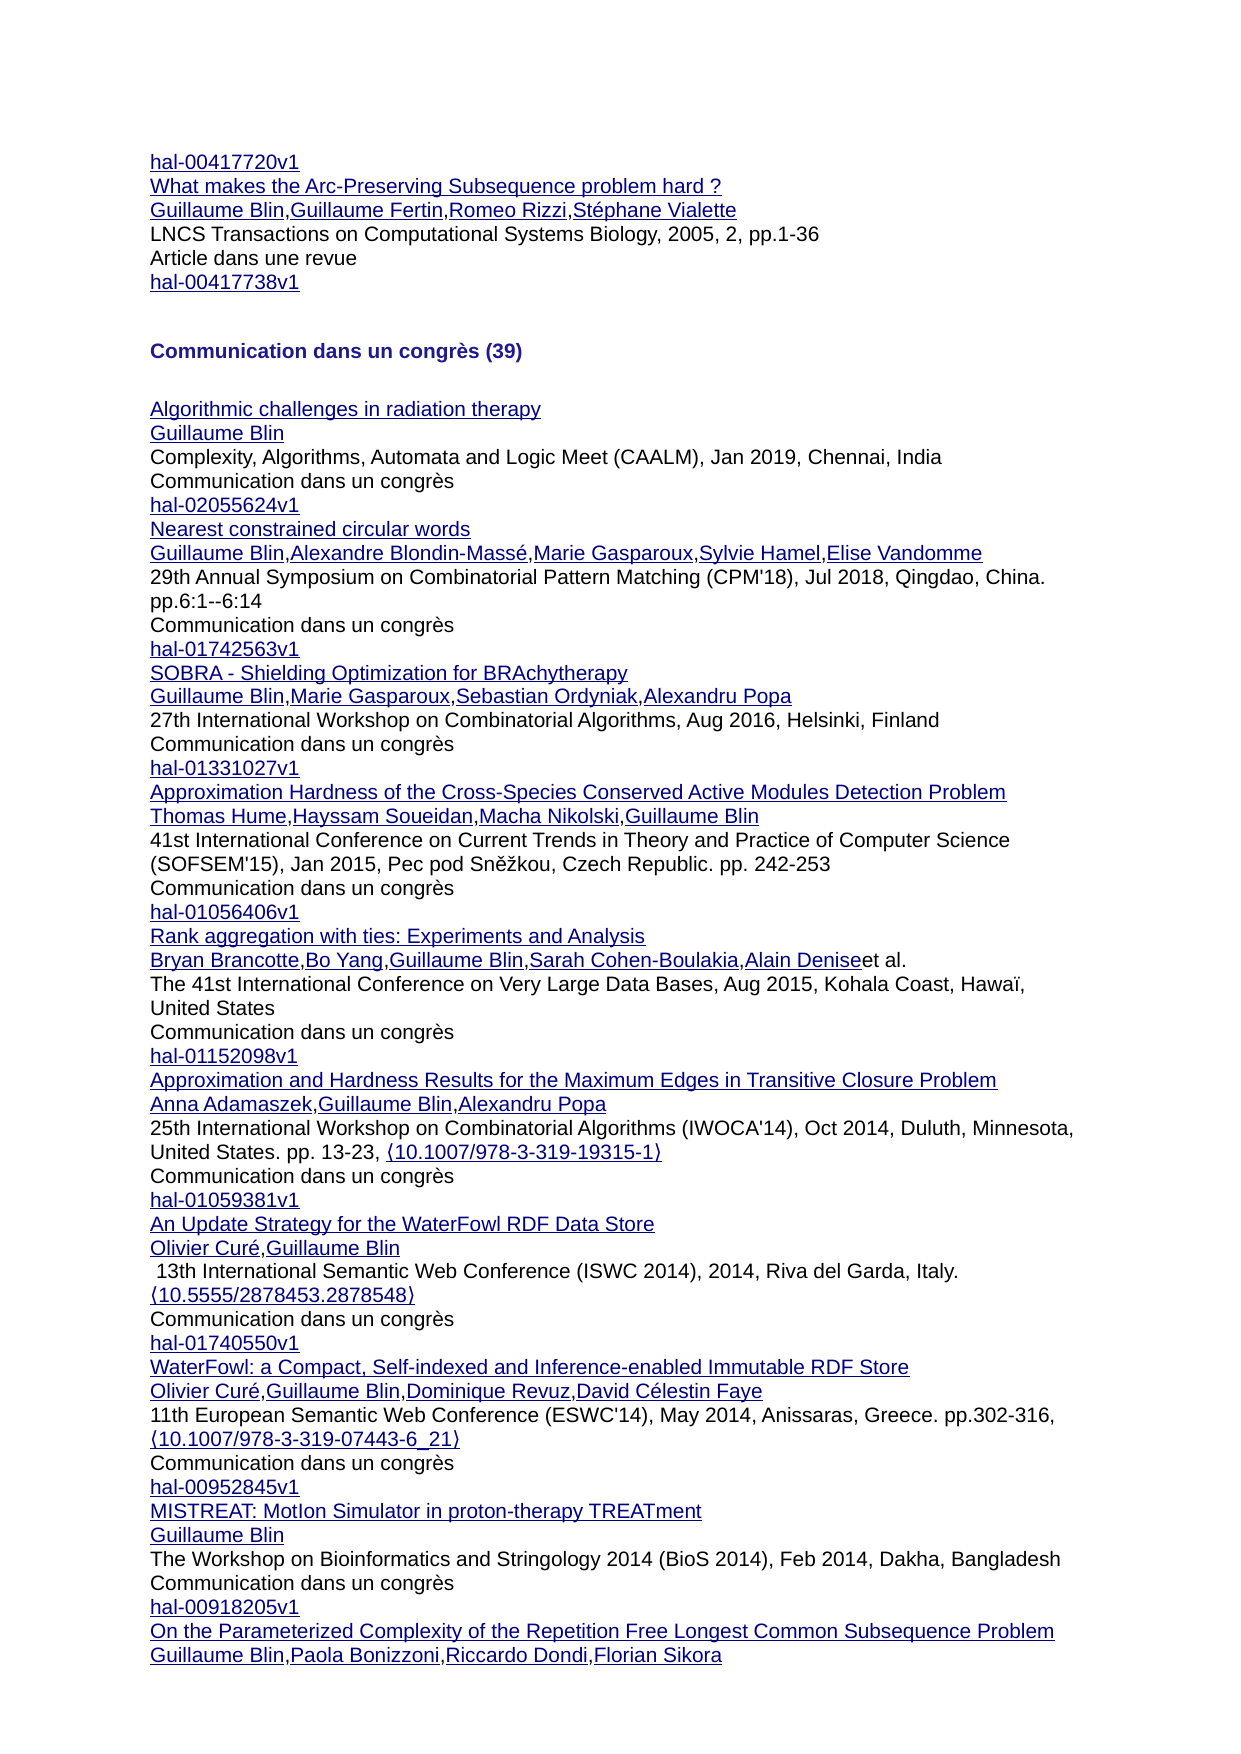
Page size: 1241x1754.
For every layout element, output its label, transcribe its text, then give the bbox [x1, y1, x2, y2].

table_cell What makes the Arc-Preserving Subsequence problem hard ? Guillaume Blin,Guillaume Fertin,Romeo Rizzi,Stéphane Vialette LNCS Transactions on Computational Systems Biology, 2005, 2, pp.1-36 Article dans une revue hal-00417738v1 [150, 174, 1090, 294]
table_cell SOBRA - Shielding Optimization for BRAchytherapy Guillaume Blin,Marie Gasparoux,Sebastian Ordyniak,Alexandru Popa 27th International Workshop on Combinatorial Algorithms, Aug 2016, Helsinki, Finland Communication dans un congrès hal-01331027v1 [150, 660, 1090, 780]
table_cell hal-00417720v1 [150, 150, 1090, 174]
table_cell MISTREAT: MotIon Simulator in proton-therapy TREATment Guillaume Blin The Workshop on Bioinformatics and Stringology 2014 (BioS 2014), Feb 2014, Dakha, Bangladesh Communication dans un congrès hal-00918205v1 [150, 1499, 1090, 1619]
subtitle Communication dans un congrès (39) [150, 338, 1090, 362]
table_header Algorithmic challenges in radiation therapy Guillaume Blin Complexity, Algorithms, Automata and Logic Meet (CAALM), Jan 2019, Chennai, India Communication dans un congrès hal-02055624v1 [150, 397, 1090, 517]
table_cell Rank aggregation with ties: Experiments and Analysis Bryan Brancotte,Bo Yang,Guillaume Blin,Sarah Cohen-Boulakia,Alain Deniseet al. The 41st International Conference on Very Large Data Bases, Aug 2015, Kohala Coast, Hawaï, United States Communication dans un congrès hal-01152098v1 [150, 924, 1090, 1068]
table_cell An Update Strategy for the WaterFowl RDF Data Store Olivier Curé,Guillaume Blin 13th International Semantic Web Conference (ISWC 2014), 2014, Riva del Garda, Italy. ⟨10.5555/2878453.2878548⟩ Communication dans un congrès hal-01740550v1 [150, 1211, 1090, 1355]
table_cell On the Parameterized Complexity of the Repetition Free Longest Common Subsequence Problem Guillaume Blin,Paola Bonizzoni,Riccardo Dondi,Florian Sikora [150, 1619, 1090, 1667]
table_cell Approximation Hardness of the Cross-Species Conserved Active Modules Detection Problem Thomas Hume,Hayssam Soueidan,Macha Nikolski,Guillaume Blin 41st International Conference on Current Trends in Theory and Practice of Computer Science (SOFSEM'15), Jan 2015, Pec pod Sněžkou, Czech Republic. pp. 242-253 Communication dans un congrès hal-01056406v1 [150, 780, 1090, 924]
table_cell Nearest constrained circular words Guillaume Blin,Alexandre Blondin-Massé,Marie Gasparoux,Sylvie Hamel,Elise Vandomme 29th Annual Symposium on Combinatorial Pattern Matching (CPM'18), Jul 2018, Qingdao, China. pp.6:1--6:14 Communication dans un congrès hal-01742563v1 [150, 517, 1090, 660]
table_cell Approximation and Hardness Results for the Maximum Edges in Transitive Closure Problem Anna Adamaszek,Guillaume Blin,Alexandru Popa 25th International Workshop on Combinatorial Algorithms (IWOCA'14), Oct 2014, Duluth, Minnesota, United States. pp. 13-23, ⟨10.1007/978-3-319-19315-1⟩ Communication dans un congrès hal-01059381v1 [150, 1068, 1090, 1211]
table_cell WaterFowl: a Compact, Self-indexed and Inference-enabled Immutable RDF Store Olivier Curé,Guillaume Blin,Dominique Revuz,David Célestin Faye 11th European Semantic Web Conference (ESWC'14), May 2014, Anissaras, Greece. pp.302-316, ⟨10.1007/978-3-319-07443-6_21⟩ Communication dans un congrès hal-00952845v1 [150, 1355, 1090, 1499]
